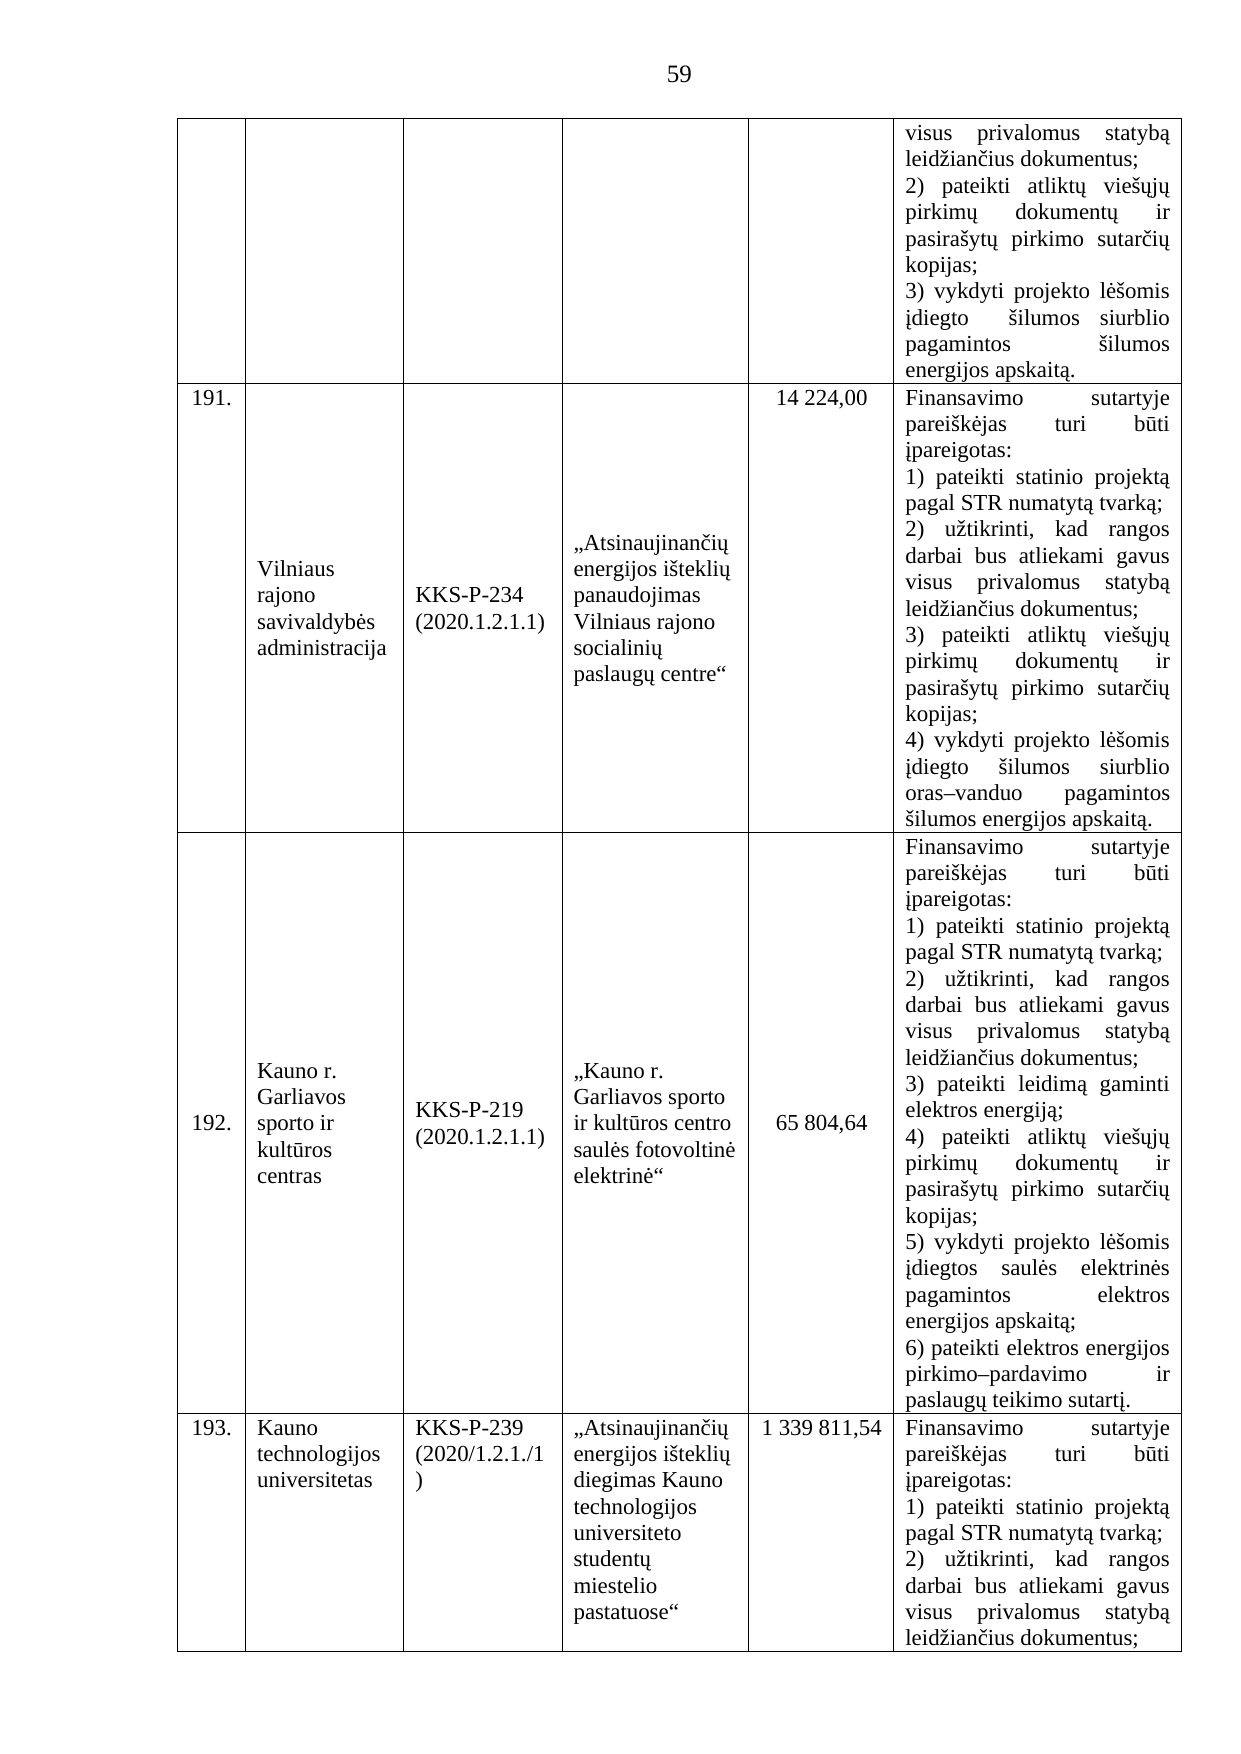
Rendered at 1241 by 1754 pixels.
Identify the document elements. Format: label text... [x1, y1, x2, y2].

table_cell Finansavimo sutartyje pareiškėjas turi būti įpareigotas: 1) pateikti statinio projektą pagal STR numatytą tvarką; 2) užtikrinti, kad rangos darbai bus atliekami gavus visus privalomus statybą leidžiančius dokumentus; 3) pateikti leidimą gaminti elektros energiją; 4) pateikti atliktų viešųjų pirkimų dokumentų ir pasirašytų pirkimo sutarčių kopijas; 5) vykdyti projekto lėšomis įdiegtos saulės elektrinės pagamintos elektros energijos apskaitą; 6) pateikti elektros energijos pirkimo–pardavimo ir paslaugų teikimo sutartį. [894, 833, 1181, 1413]
table_cell 1 339 811,54 [749, 1414, 893, 1651]
table_cell [246, 119, 403, 383]
table_cell visus privalomus statybą leidžiančius dokumentus; 2) pateikti atliktų viešųjų pirkimų dokumentų ir pasirašytų pirkimo sutarčių kopijas; 3) vykdyti projekto lėšomis įdiegto šilumos siurblio pagamintos šilumos energijos apskaitą. [894, 119, 1181, 383]
table_cell „Atsinaujinančių energijos išteklių panaudojimas Vilniaus rajono socialinių paslaugų centre“ [563, 384, 748, 832]
table_cell [178, 119, 245, 383]
table_cell Kauno r. Garliavos sporto ir kultūros centras [246, 833, 403, 1413]
table_cell KKS-P-219 (2020.1.2.1.1) [404, 833, 562, 1413]
table_cell Kauno technologijos universitetas [246, 1414, 403, 1651]
table_cell „Atsinaujinančių energijos išteklių diegimas Kauno technologijos universiteto studentų miestelio pastatuose“ [563, 1414, 748, 1651]
table_cell Finansavimo sutartyje pareiškėjas turi būti įpareigotas: 1) pateikti statinio projektą pagal STR numatytą tvarką; 2) užtikrinti, kad rangos darbai bus atliekami gavus visus privalomus statybą leidžiančius dokumentus; [894, 1414, 1181, 1651]
table_cell 14 224,00 [749, 384, 893, 832]
table_cell KKS-P-234 (2020.1.2.1.1) [404, 384, 562, 832]
table_cell Vilniaus rajono savivaldybės administracija [246, 384, 403, 832]
table_cell „Kauno r. Garliavos sporto ir kultūros centro saulės fotovoltinė elektrinė“ [563, 833, 748, 1413]
table_cell [563, 119, 748, 383]
table_cell Finansavimo sutartyje pareiškėjas turi būti įpareigotas: 1) pateikti statinio projektą pagal STR numatytą tvarką; 2) užtikrinti, kad rangos darbai bus atliekami gavus visus privalomus statybą leidžiančius dokumentus; 3) pateikti atliktų viešųjų pirkimų dokumentų ir pasirašytų pirkimo sutarčių kopijas; 4) vykdyti projekto lėšomis įdiegto šilumos siurblio oras–vanduo pagamintos šilumos energijos apskaitą. [894, 384, 1181, 832]
table_cell 65 804,64 [749, 833, 893, 1413]
table_cell KKS-P-239 (2020/1.2.1./1) [404, 1414, 562, 1651]
table_cell 191. [178, 384, 245, 832]
table_cell [404, 119, 562, 383]
table_cell 192. [178, 833, 245, 1413]
table_cell [749, 119, 893, 383]
table_cell 193. [178, 1414, 245, 1651]
